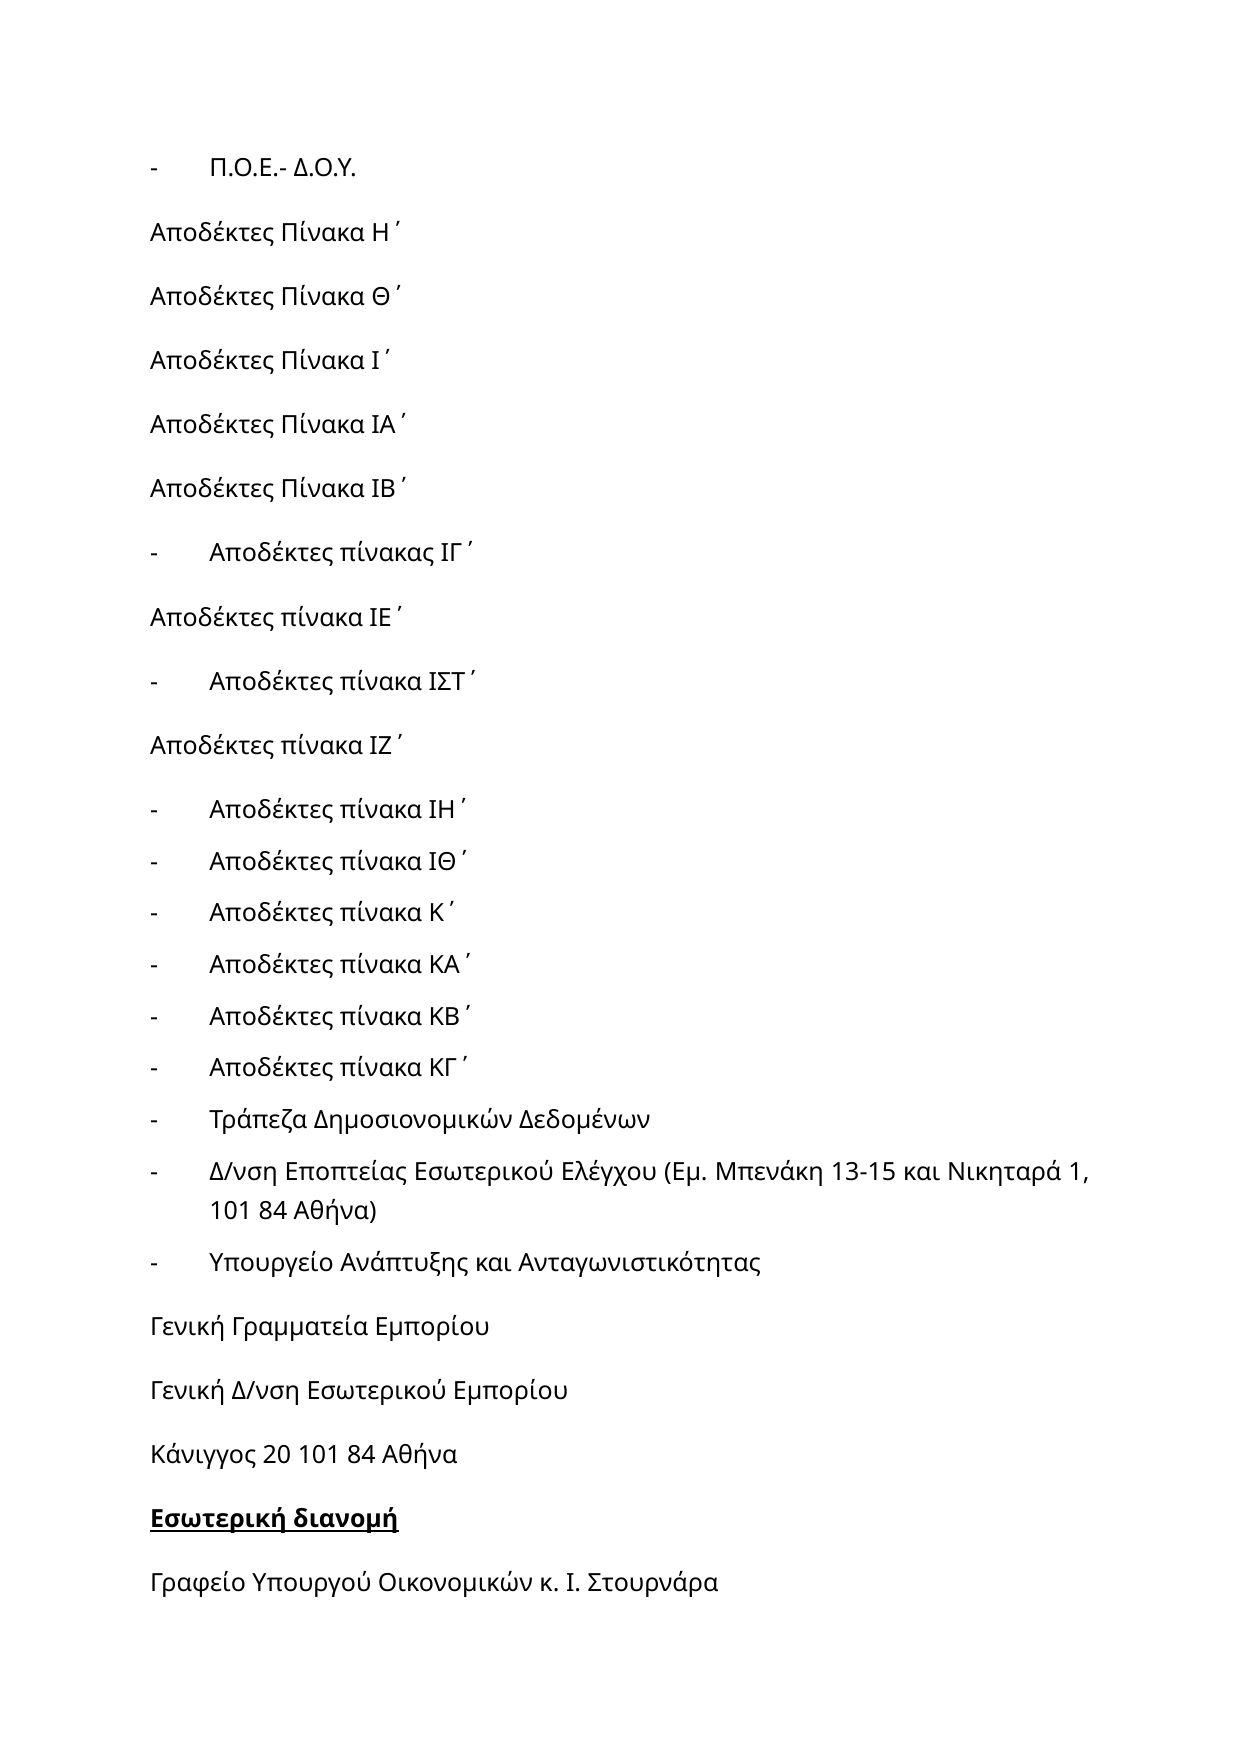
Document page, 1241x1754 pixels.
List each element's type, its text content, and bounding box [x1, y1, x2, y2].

text Αποδέκτες Πίνακα ΙΒ΄ [150, 471, 1090, 505]
text Γενική Δ/νση Εσωτερικού Εμπορίου [150, 1372, 1090, 1407]
list - Π.Ο.Ε.- Δ.Ο.Υ. [150, 150, 1090, 184]
text Αποδέκτες Πίνακα Η΄ [150, 214, 1090, 248]
list - Αποδέκτες πίνακας ΙΓ΄ [150, 535, 1090, 569]
list - Αποδέκτες πίνακα ΚΑ΄ [150, 947, 1090, 981]
text Αποδέκτες πίνακα ΙΕ΄ [150, 599, 1090, 633]
list - Αποδέκτες πίνακα ΙΣΤ΄ [150, 663, 1090, 697]
list - Δ/νση Εποπτείας Εσωτερικού Ελέγχου (Εμ. Μπενάκη 13-15 και Νικηταρά 1, 101 84 Αθήνα) [150, 1153, 1090, 1227]
list - Υπουργείο Ανάπτυξης και Ανταγωνιστικότητας [150, 1244, 1090, 1278]
text Εσωτερική διανομή [150, 1501, 1090, 1535]
text Γραφείο Υπουργού Οικονομικών κ. Ι. Στουρνάρα [150, 1565, 1090, 1599]
list - Αποδέκτες πίνακα Κ΄ [150, 895, 1090, 929]
text Αποδέκτες Πίνακα Θ΄ [150, 278, 1090, 312]
list - Τράπεζα Δημοσιονομικών Δεδομένων [150, 1102, 1090, 1136]
list - Αποδέκτες πίνακα ΙΘ΄ [150, 843, 1090, 877]
list - Αποδέκτες πίνακα ΚΓ΄ [150, 1050, 1090, 1084]
list - Αποδέκτες πίνακα ΙΗ΄ [150, 792, 1090, 826]
list - Αποδέκτες πίνακα ΚΒ΄ [150, 998, 1090, 1032]
text Γενική Γραμματεία Εμπορίου [150, 1308, 1090, 1342]
text Αποδέκτες Πίνακα ΙΑ΄ [150, 407, 1090, 441]
text Κάνιγγος 20 101 84 Αθήνα [150, 1437, 1090, 1471]
text Αποδέκτες Πίνακα Ι΄ [150, 342, 1090, 377]
text Αποδέκτες πίνακα ΙΖ΄ [150, 727, 1090, 762]
